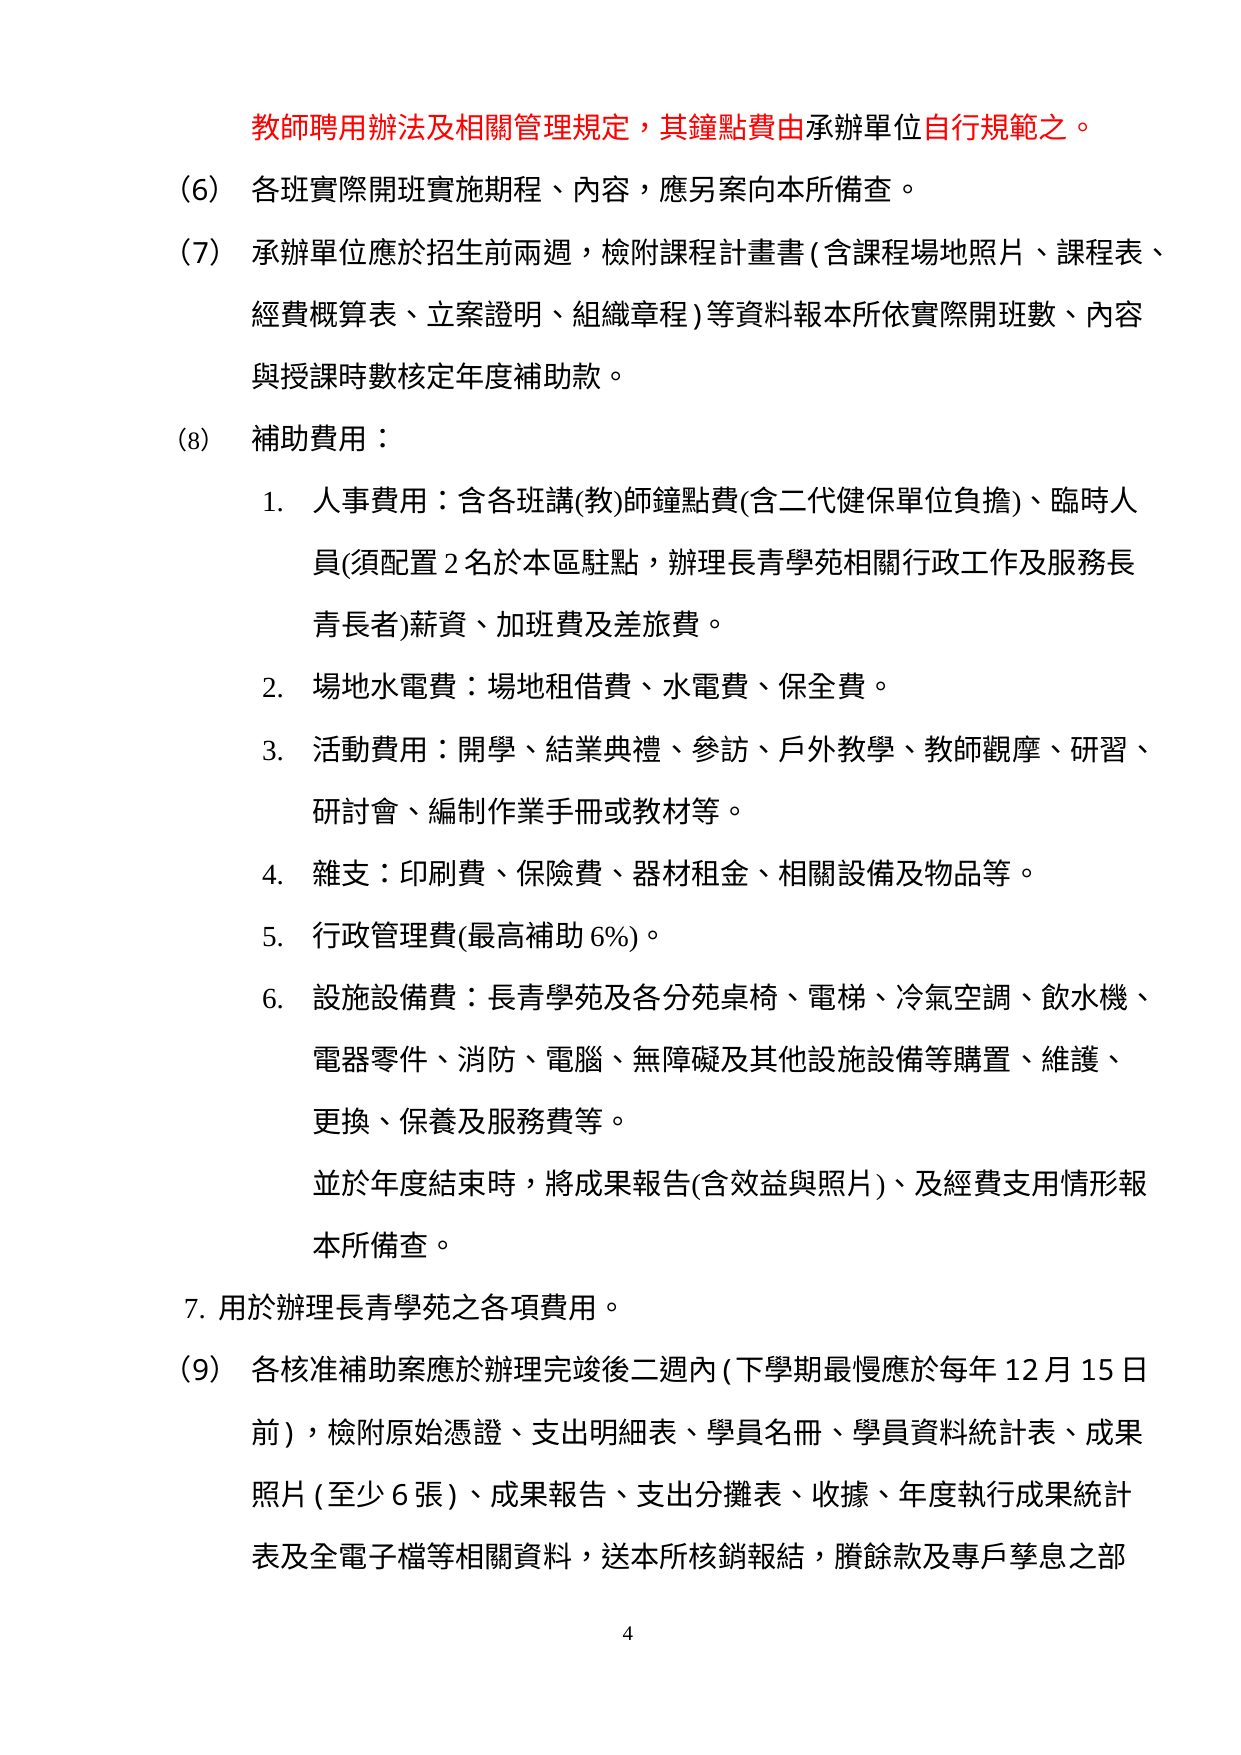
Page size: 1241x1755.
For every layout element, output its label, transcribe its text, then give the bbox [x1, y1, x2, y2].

list 人事費用：含各班講(教)師鐘點費(含二代健保單位負擔)、臨時人員(須配置2名於本區駐點，辦理長青學苑相關行政工作及服務長青長者)薪資、加班費及差旅費。 [262, 478, 1152, 644]
list 各班實際開班實施期程、內容，應另案向本所備查。 [162, 167, 1152, 209]
list 各核准補助案應於辦理完竣後二週內(下學期最慢應於每年12月15日前)，檢附原始憑證、支出明細表、學員名冊、學員資料統計表、成果照片(至少6張)、成果報告、支出分攤表、收據、年度執行成果統計表及全電子檔等相關資料，送本所核銷報結，賸餘款及專戶孳息之部 [162, 1347, 1152, 1576]
list 承辦單位應於招生前兩週，檢附課程計畫書(含課程場地照片、課程表、經費概算表、立案證明、組織章程)等資料報本所依實際開班數、內容與授課時數核定年度補助款。 [162, 229, 1152, 396]
list 場地水電費：場地租借費、水電費、保全費。 [262, 664, 1152, 706]
list 教師聘用辦法及相關管理規定，其鐘點費由承辦單位自行規範之。 [162, 105, 1152, 147]
text 7. 用於辦理長青學苑之各項費用。 [103, 1285, 1152, 1327]
list 補助費用： [162, 416, 1152, 458]
list 雜支：印刷費、保險費、器材租金、相關設備及物品等。 [262, 850, 1152, 893]
list 設施設備費：長青學苑及各分苑桌椅、電梯、冷氣空調、飲水機、電器零件、消防、電腦、無障礙及其他設施設備等購置、維護、更換、保養及服務費等。 [262, 974, 1152, 1141]
text 並於年度結束時，將成果報告(含效益與照片)、及經費支用情形報本所備查。 [312, 1161, 1152, 1265]
list 活動費用：開學、結業典禮、參訪、戶外教學、教師觀摩、研習、研討會、編制作業手冊或教材等。 [262, 726, 1152, 831]
list 行政管理費(最高補助6%)。 [262, 912, 1152, 955]
